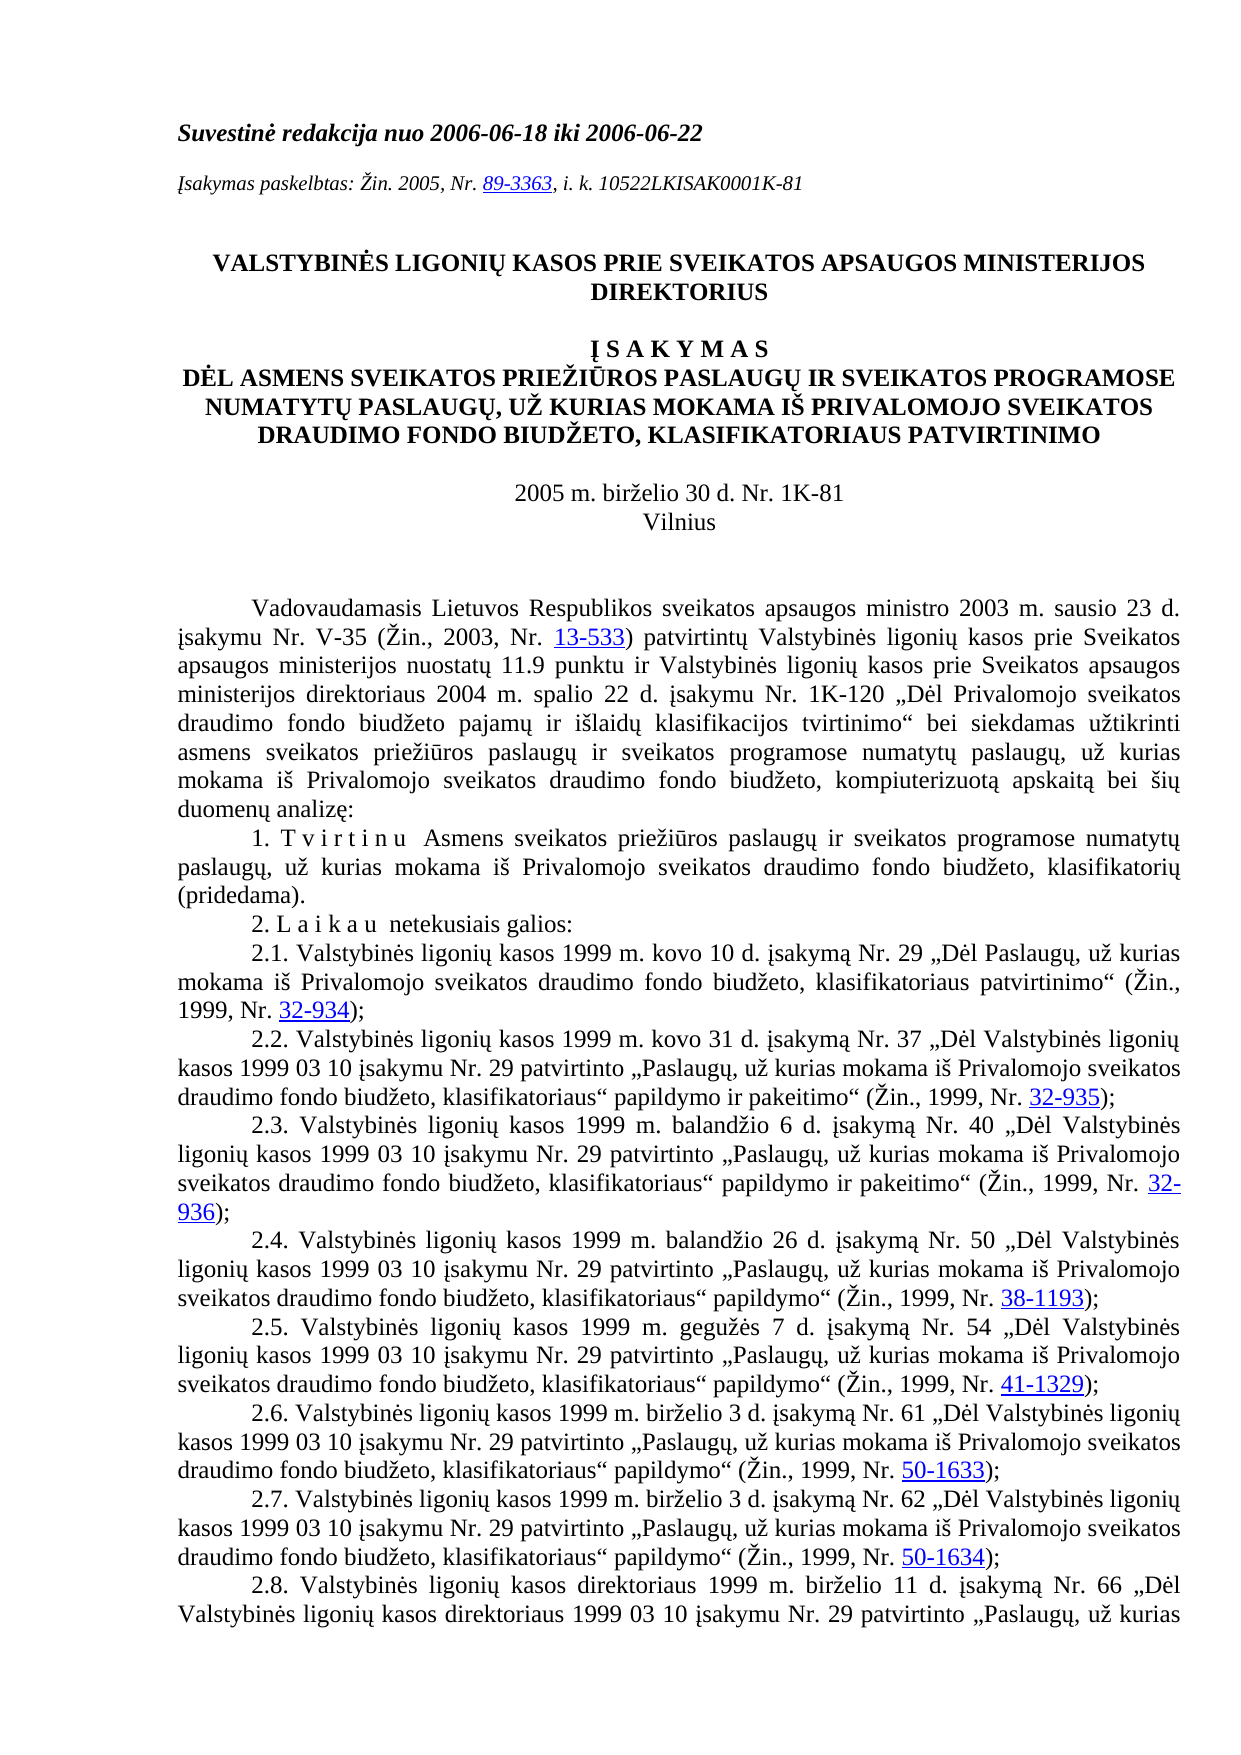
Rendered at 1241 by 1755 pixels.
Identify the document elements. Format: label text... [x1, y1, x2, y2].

text DĖL ASMENS SVEIKATOS PRIEŽIŪROS PASLAUGŲ IR SVEIKATOS PROGRAMOSE NUMATYTŲ PASLAUGŲ, UŽ KURIAS MOKAMA IŠ PRIVALOMOJO SVEIKATOS DRAUDIMO FONDO BIUDŽETO, KLASIFIKATORIAUS PATVIRTINIMO [177, 363, 1181, 449]
text 2.5. Valstybinės ligonių kasos 1999 m. gegužės 7 d. įsakymą Nr. 54 „Dėl Valstybinės ligonių kasos 1999 03 10 įsakymu Nr. 29 patvirtinto „Paslaugų, už kurias mokama iš Privalomojo sveikatos draudimo fondo biudžeto, klasifikatoriaus“ papildymo“ (Žin., 1999, Nr. 41-1329); [177, 1312, 1181, 1398]
text Vilnius [177, 507, 1181, 535]
text 2005 m. birželio 30 d. Nr. 1K-81 [177, 478, 1181, 507]
text Į S A K Y M A S [177, 334, 1181, 363]
text 2.2. Valstybinės ligonių kasos 1999 m. kovo 31 d. įsakymą Nr. 37 „Dėl Valstybinės ligonių kasos 1999 03 10 įsakymu Nr. 29 patvirtinto „Paslaugų, už kurias mokama iš Privalomojo sveikatos draudimo fondo biudžeto, klasifikatoriaus“ papildymo ir pakeitimo“ (Žin., 1999, Nr. 32-935); [177, 1024, 1181, 1110]
text 2. Laikau netekusiais galios: [177, 909, 1181, 938]
text 2.7. Valstybinės ligonių kasos 1999 m. birželio 3 d. įsakymą Nr. 62 „Dėl Valstybinės ligonių kasos 1999 03 10 įsakymu Nr. 29 patvirtinto „Paslaugų, už kurias mokama iš Privalomojo sveikatos draudimo fondo biudžeto, klasifikatoriaus“ papildymo“ (Žin., 1999, Nr. 50-1634); [177, 1484, 1181, 1570]
text 2.4. Valstybinės ligonių kasos 1999 m. balandžio 26 d. įsakymą Nr. 50 „Dėl Valstybinės ligonių kasos 1999 03 10 įsakymu Nr. 29 patvirtinto „Paslaugų, už kurias mokama iš Privalomojo sveikatos draudimo fondo biudžeto, klasifikatoriaus“ papildymo“ (Žin., 1999, Nr. 38-1193); [177, 1225, 1181, 1312]
text 2.6. Valstybinės ligonių kasos 1999 m. birželio 3 d. įsakymą Nr. 61 „Dėl Valstybinės ligonių kasos 1999 03 10 įsakymu Nr. 29 patvirtinto „Paslaugų, už kurias mokama iš Privalomojo sveikatos draudimo fondo biudžeto, klasifikatoriaus“ papildymo“ (Žin., 1999, Nr. 50-1633); [177, 1398, 1181, 1484]
text 2.8. Valstybinės ligonių kasos direktoriaus 1999 m. birželio 11 d. įsakymą Nr. 66 „Dėl Valstybinės ligonių kasos direktoriaus 1999 03 10 įsakymu Nr. 29 patvirtinto „Paslaugų, už kurias [177, 1570, 1181, 1628]
text Įsakymas paskelbtas: Žin. 2005, Nr. 89-3363, i. k. 10522LKISAK0001K-81 [177, 171, 1181, 195]
text 2.1. Valstybinės ligonių kasos 1999 m. kovo 10 d. įsakymą Nr. 29 „Dėl Paslaugų, už kurias mokama iš Privalomojo sveikatos draudimo fondo biudžeto, klasifikatoriaus patvirtinimo“ (Žin., 1999, Nr. 32-934); [177, 938, 1181, 1024]
text 2.3. Valstybinės ligonių kasos 1999 m. balandžio 6 d. įsakymą Nr. 40 „Dėl Valstybinės ligonių kasos 1999 03 10 įsakymu Nr. 29 patvirtinto „Paslaugų, už kurias mokama iš Privalomojo sveikatos draudimo fondo biudžeto, klasifikatoriaus“ papildymo ir pakeitimo“ (Žin., 1999, Nr. 32-936); [177, 1110, 1181, 1225]
text VALSTYBINĖS LIGONIŲ KASOS PRIE SVEIKATOS APSAUGOS MINISTERIJOS DIREKTORIUS [177, 248, 1181, 305]
text 1. Tvirtinu Asmens sveikatos priežiūros paslaugų ir sveikatos programose numatytų paslaugų, už kurias mokama iš Privalomojo sveikatos draudimo fondo biudžeto, klasifikatorių (pridedama). [177, 823, 1181, 909]
text Vadovaudamasis Lietuvos Respublikos sveikatos apsaugos ministro 2003 m. sausio 23 d. įsakymu Nr. V-35 (Žin., 2003, Nr. 13-533) patvirtintų Valstybinės ligonių kasos prie Sveikatos apsaugos ministerijos nuostatų 11.9 punktu ir Valstybinės ligonių kasos prie Sveikatos apsaugos ministerijos direktoriaus 2004 m. spalio 22 d. įsakymu Nr. 1K-120 „Dėl Privalomojo sveikatos draudimo fondo biudžeto pajamų ir išlaidų klasifikacijos tvirtinimo“ bei siekdamas užtikrinti asmens sveikatos priežiūros paslaugų ir sveikatos programose numatytų paslaugų, už kurias mokama iš Privalomojo sveikatos draudimo fondo biudžeto, kompiuterizuotą apskaitą bei šių duomenų analizę: [177, 593, 1181, 823]
text Suvestinė redakcija nuo 2006-06-18 iki 2006-06-22 [177, 118, 1181, 147]
